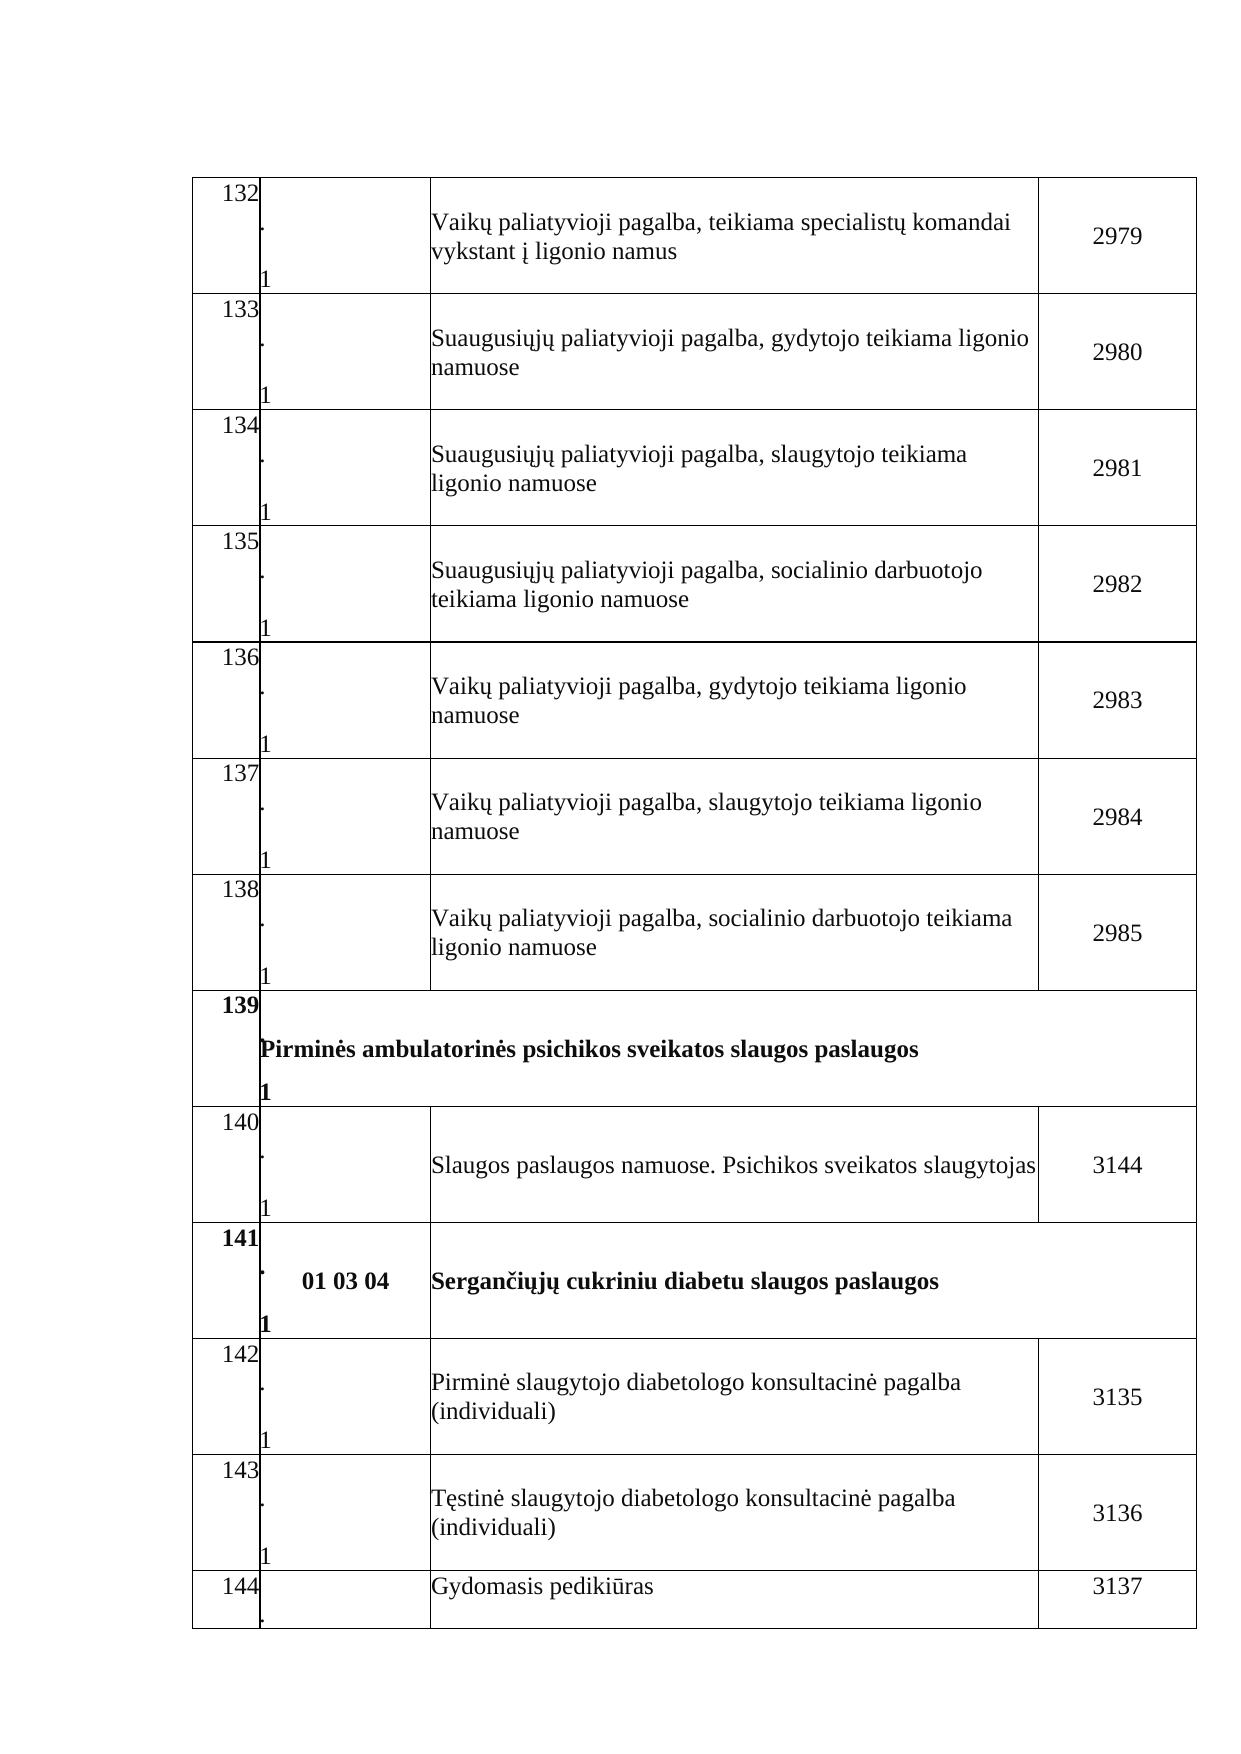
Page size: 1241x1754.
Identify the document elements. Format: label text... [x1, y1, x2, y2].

table_cell Suaugusiųjų paliatyvioji pagalba, slaugytojo teikiama ligonio namuose [431, 410, 1038, 525]
table_cell 140. 1 [193, 1107, 259, 1222]
table_cell Sergančiųjų cukriniu diabetu slaugos paslaugos [431, 1223, 1196, 1338]
table_cell [261, 875, 430, 989]
table_cell 2984 [1039, 759, 1196, 873]
table_cell 2980 [1039, 294, 1196, 409]
table_cell [261, 1339, 430, 1454]
table_cell 143. 1 [193, 1455, 259, 1570]
table_cell 135. 1 [193, 526, 259, 641]
table_cell 141. 1 [193, 1223, 259, 1338]
table_cell Vaikų paliatyvioji pagalba, slaugytojo teikiama ligonio namuose [431, 759, 1038, 873]
table_cell 3137 [1039, 1571, 1196, 1628]
table_cell [261, 643, 430, 757]
table_cell 144. 1 [193, 1571, 259, 1628]
table_cell 137. 1 [193, 759, 259, 873]
table_cell [261, 1107, 430, 1222]
table_cell 136. 1 [193, 643, 259, 757]
table_cell 2979 [1039, 178, 1196, 293]
table_cell [261, 759, 430, 873]
table_cell [261, 1571, 430, 1628]
table_cell 133. 1 [193, 294, 259, 409]
table_cell 01 03 04 [261, 1223, 430, 1338]
table_cell 142. 1 [193, 1339, 259, 1454]
table_cell 132. 1 [193, 178, 259, 293]
table_cell Pirminė slaugytojo diabetologo konsultacinė pagalba (individuali) [431, 1339, 1038, 1454]
table_cell 2981 [1039, 410, 1196, 525]
table_cell Vaikų paliatyvioji pagalba, gydytojo teikiama ligonio namuose [431, 643, 1038, 757]
table_cell Vaikų paliatyvioji pagalba, socialinio darbuotojo teikiama ligonio namuose [431, 875, 1038, 989]
table_cell Vaikų paliatyvioji pagalba, teikiama specialistų komandai vykstant į ligonio namus [431, 178, 1038, 293]
table_cell Tęstinė slaugytojo diabetologo konsultacinė pagalba (individuali) [431, 1455, 1038, 1570]
table_cell 3135 [1039, 1339, 1196, 1454]
table_cell Suaugusiųjų paliatyvioji pagalba, socialinio darbuotojo teikiama ligonio namuose [431, 526, 1038, 641]
table_cell [261, 178, 430, 293]
table_cell [261, 1455, 430, 1570]
table_cell 134. 1 [193, 410, 259, 525]
table_cell Suaugusiųjų paliatyvioji pagalba, gydytojo teikiama ligonio namuose [431, 294, 1038, 409]
table_cell 3144 [1039, 1107, 1196, 1222]
table_cell 2982 [1039, 526, 1196, 641]
table_cell 138. 1 [193, 875, 259, 989]
table_cell Gydomasis pedikiūras [431, 1571, 1038, 1628]
table_cell [261, 410, 430, 525]
table_cell 139. 1 [193, 991, 259, 1106]
table_cell Pirminės ambulatorinės psichikos sveikatos slaugos paslaugos [261, 991, 1196, 1106]
table_cell [261, 526, 430, 641]
table_cell 3136 [1039, 1455, 1196, 1570]
table_cell Slaugos paslaugos namuose. Psichikos sveikatos slaugytojas [431, 1107, 1038, 1222]
table_cell [261, 294, 430, 409]
table_cell 2983 [1039, 643, 1196, 757]
table_cell 2985 [1039, 875, 1196, 989]
